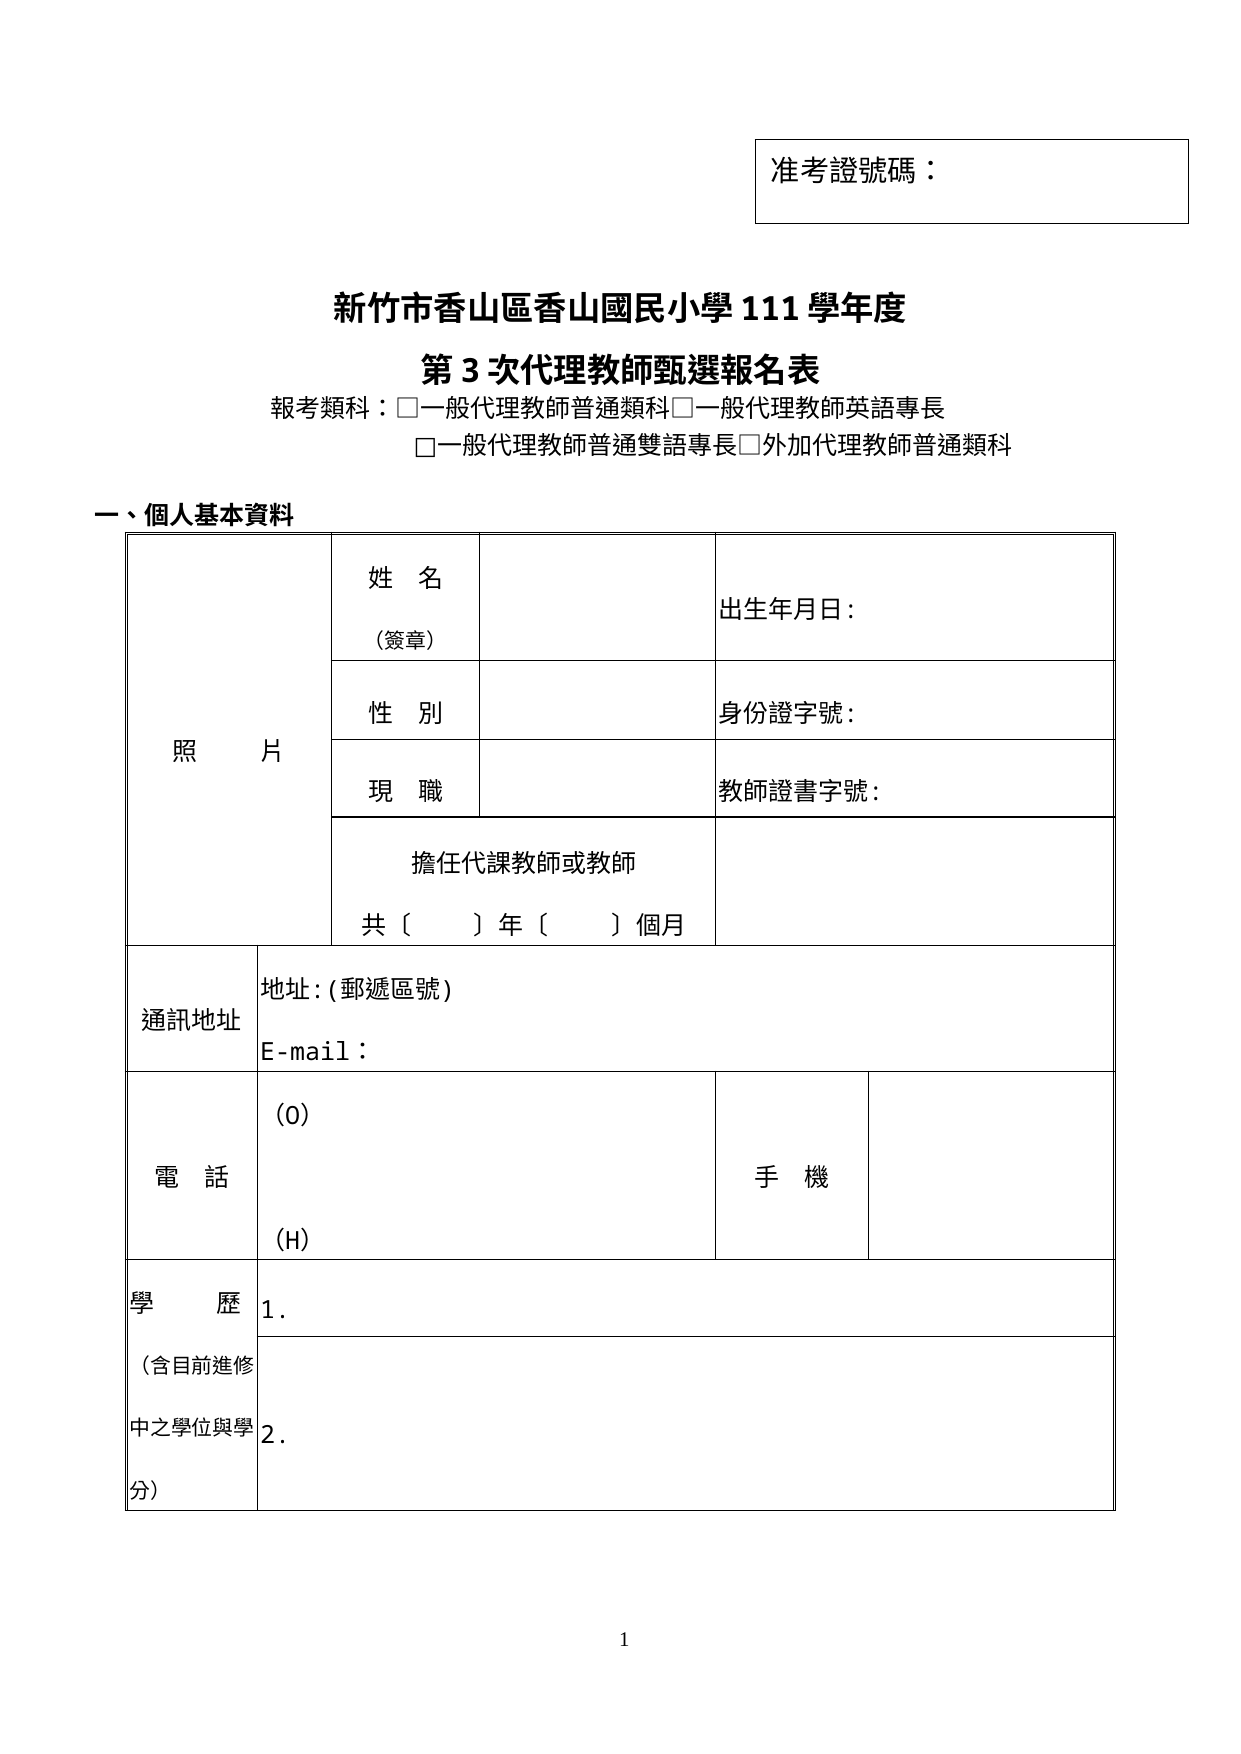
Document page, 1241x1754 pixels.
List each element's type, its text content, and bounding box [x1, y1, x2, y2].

table_cell （O） （H） [258, 1072, 715, 1259]
text 第3次代理教師甄選報名表 [94, 326, 1146, 389]
table_header 出生年月日: [716, 535, 1113, 660]
text 新竹市香山區香山國民小學111學年度 [94, 264, 1146, 326]
table_header 姓 名 （簽章） [332, 535, 479, 660]
table_cell 現 職 [332, 740, 479, 816]
text 一、個人基本資料 [94, 495, 1146, 532]
text 報考類科：□一般代理教師普通類科□一般代理教師英語專長 [94, 389, 1121, 425]
table_cell 2. [258, 1337, 1113, 1510]
table_cell 擔任代課教師或教師 共〔 〕年〔 〕個月 [332, 818, 715, 944]
table_cell 性 別 [332, 661, 479, 739]
table_cell 地址:(郵遞區號) E-mail： [258, 946, 1113, 1071]
table_cell 電 話 [128, 1072, 257, 1259]
table_cell 手 機 [716, 1072, 868, 1259]
table_cell [480, 661, 715, 739]
table_cell 通訊地址 [128, 946, 257, 1071]
text 准考證號碼： [771, 147, 1173, 190]
table_cell [869, 1072, 1113, 1259]
table_cell 身份證字號: [716, 661, 1113, 739]
table_cell 1. [258, 1260, 1113, 1336]
table_header 照 片 [128, 535, 331, 944]
table_cell [716, 818, 1113, 944]
table_cell 學 歷 （含目前進修中之學位與學分） [128, 1260, 257, 1510]
table_header [480, 535, 715, 660]
table_cell 教師證書字號: [716, 740, 1113, 816]
text □一般代理教師普通雙語專長□外加代理教師普通類科 [94, 425, 1121, 461]
table_cell [480, 740, 715, 816]
